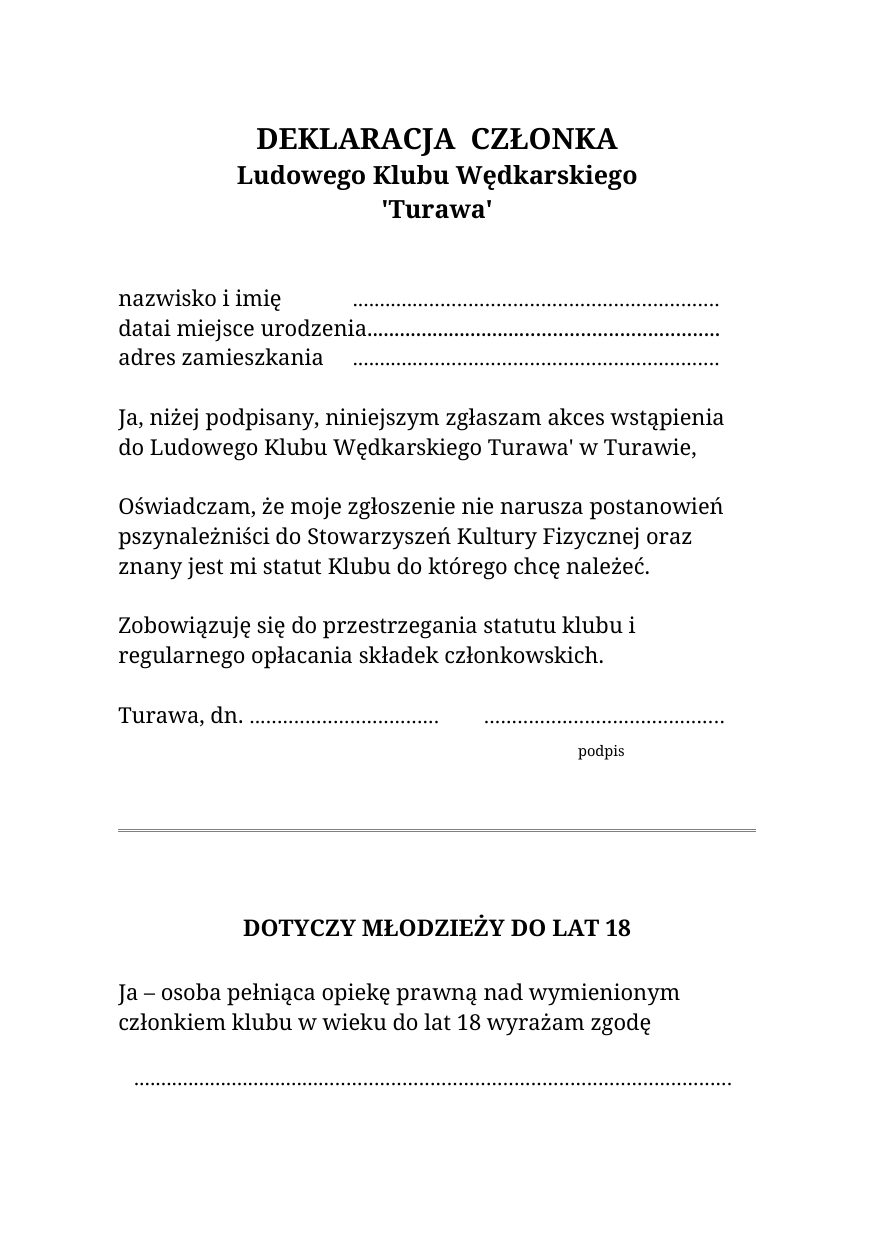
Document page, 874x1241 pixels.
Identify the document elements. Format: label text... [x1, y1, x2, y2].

text datai miejsce urodzenia [118, 313, 756, 342]
text adres zamieszkania [118, 342, 756, 372]
text DOTYCZY MŁODZIEŻY DO LAT 18 [118, 912, 756, 943]
text Oświadczam, że moje zgłoszenie nie narusza postanowień pszynależniści do Stowarzyszeń Kultury Fizycznej oraz znany jest mi statut Klubu do którego chcę należeć. [118, 491, 756, 581]
text Zobowiązuję się do przestrzegania statutu klubu i regularnego opłacania składek członkowskich. [118, 611, 756, 670]
text podpis [118, 730, 756, 764]
text nazwisko i imię [118, 283, 756, 313]
text DEKLARACJA CZŁONKA [118, 118, 756, 158]
text Ja, niżej podpisany, niniejszym zgłaszam akces wstąpienia do Ludowego Klubu Wędkarskiego Turawa' w Turawie, [118, 402, 756, 462]
text 'Turawa' [118, 192, 756, 226]
text Ja – osoba pełniąca opiekę prawną nad wymienionym członkiem klubu w wieku do lat 18 wyrażam zgodę [118, 977, 756, 1037]
text Turawa, dn. [118, 700, 756, 730]
text Ludowego Klubu Wędkarskiego [118, 158, 756, 192]
